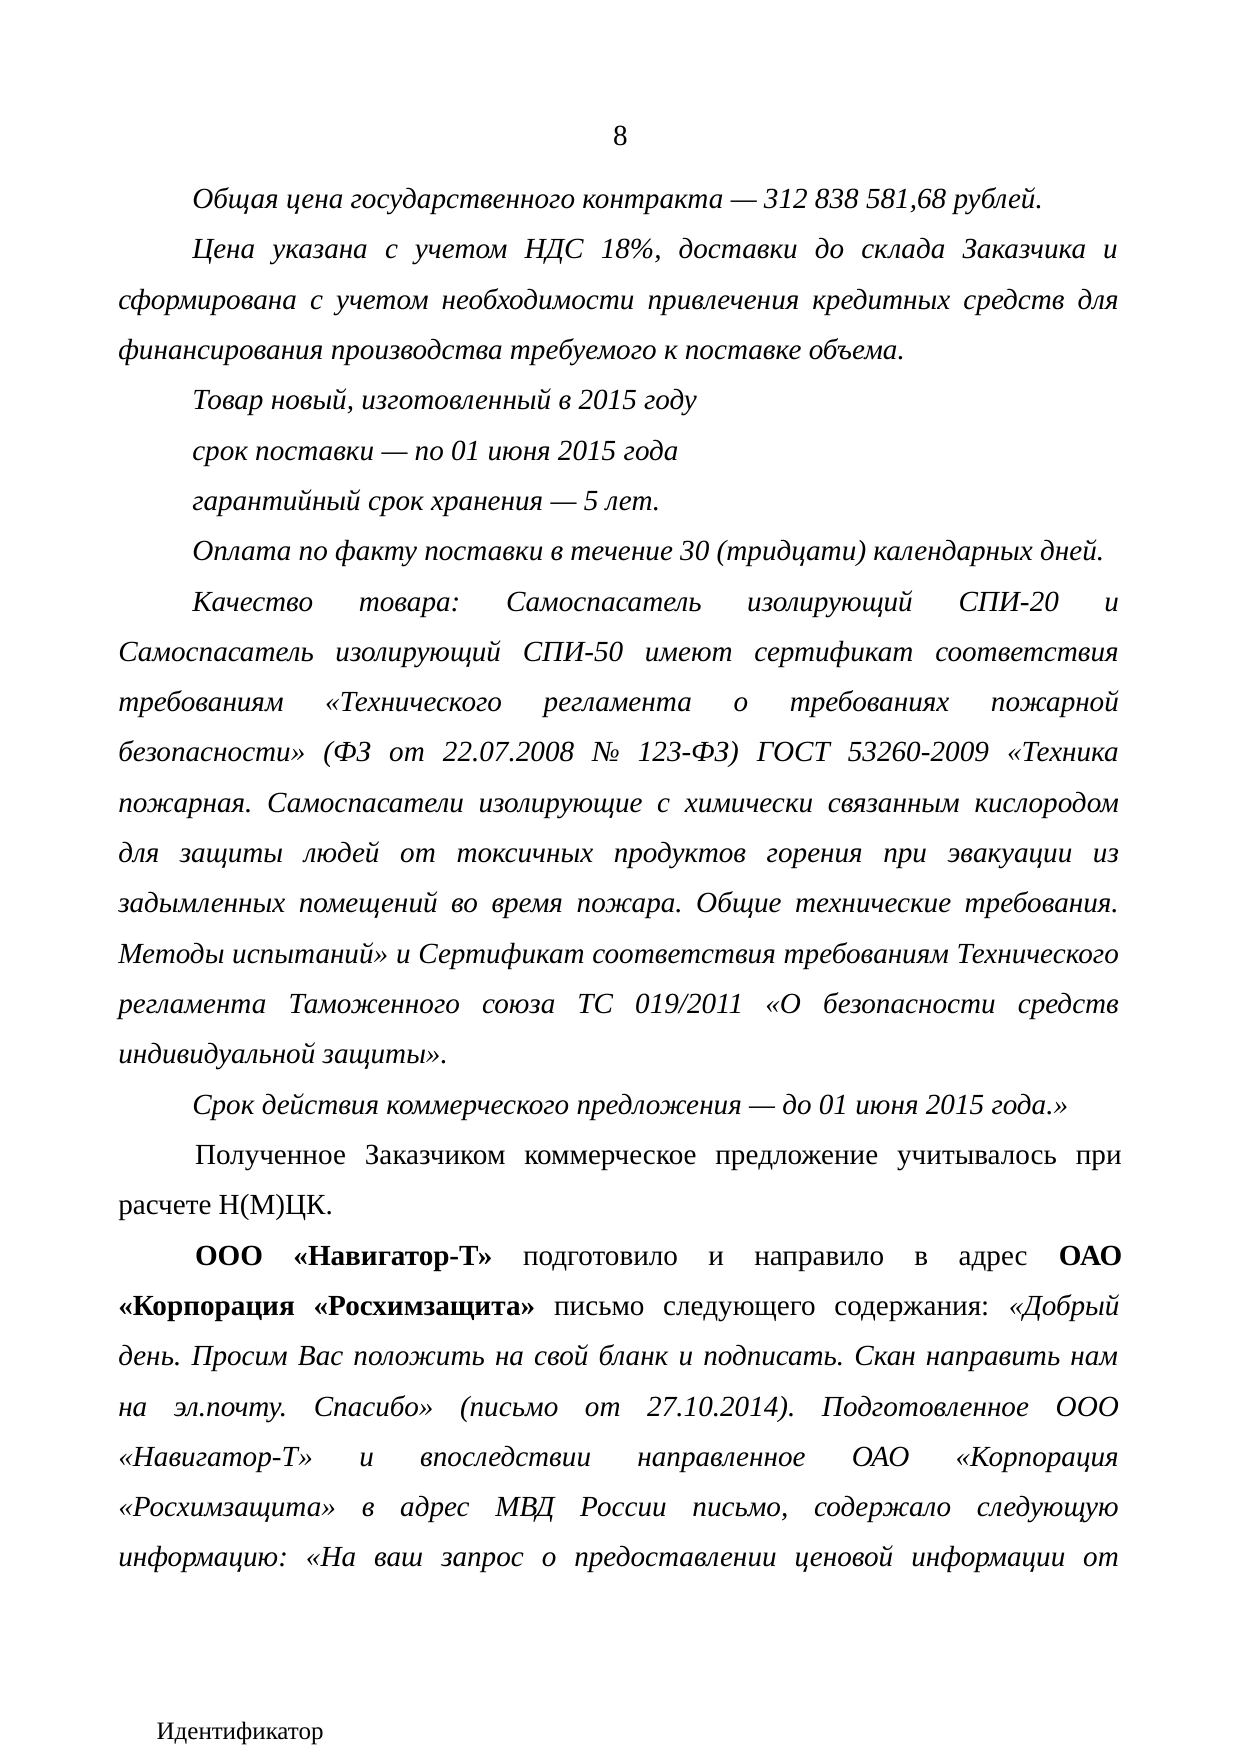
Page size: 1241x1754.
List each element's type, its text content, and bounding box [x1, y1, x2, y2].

text Товар новый, изготовленный в 2015 году [118, 382, 1122, 416]
text Качество товара: Самоспасатель изолирующий СПИ-20 и Самоспасатель изолирующий СПИ-50 имеют сертификат соответствия требованиям «Технического регламента о требованиях пожарной безопасности» (ФЗ от 22.07.2008 № 123-ФЗ) ГОСТ 53260-2009 «Техника пожарная. Самоспасатели изолирующие с химически связанным кислородом для защиты людей от токсичных продуктов горения при эвакуации из задымленных помещений во время пожара. Общие технические требования. Методы испытаний» и Сертификат соответствия требованиям Технического регламента Таможенного союза ТС 019/2011 «О безопасности средств индивидуальной защиты». [118, 584, 1122, 1070]
text Цена указана с учетом НДС 18%, доставки до склада Заказчика и сформирована с учетом необходимости привлечения кредитных средств для финансирования производства требуемого к поставке объема. [118, 231, 1122, 366]
text Полученное Заказчиком коммерческое предложение учитывалось при расчете Н(М)ЦК. [118, 1137, 1122, 1221]
text Срок действия коммерческого предложения — до 01 июня 2015 года.» [118, 1087, 1122, 1120]
text Оплата по факту поставки в течение 30 (тридцати) календарных дней. [118, 533, 1122, 567]
text Общая цена государственного контракта — 312 838 581,68 рублей. [118, 181, 1122, 215]
text срок поставки — по 01 июня 2015 года [118, 433, 1122, 466]
text ООО «Навигатор-Т» подготовило и направило в адрес ОАО «Корпорация «Росхимзащита» письмо следующего содержания: «Добрый день. Просим Вас положить на свой бланк и подписать. Скан направить нам на эл.почту. Спасибо» (письмо от 27.10.2014). Подготовленное ООО «Навигатор-Т» и впоследствии направленное ОАО «Корпорация «Росхимзащита» в адрес МВД России письмо, содержало следующую информацию: «На ваш запрос о предоставлении ценовой информации от [118, 1238, 1122, 1573]
text гарантийный срок хранения — 5 лет. [118, 483, 1122, 517]
